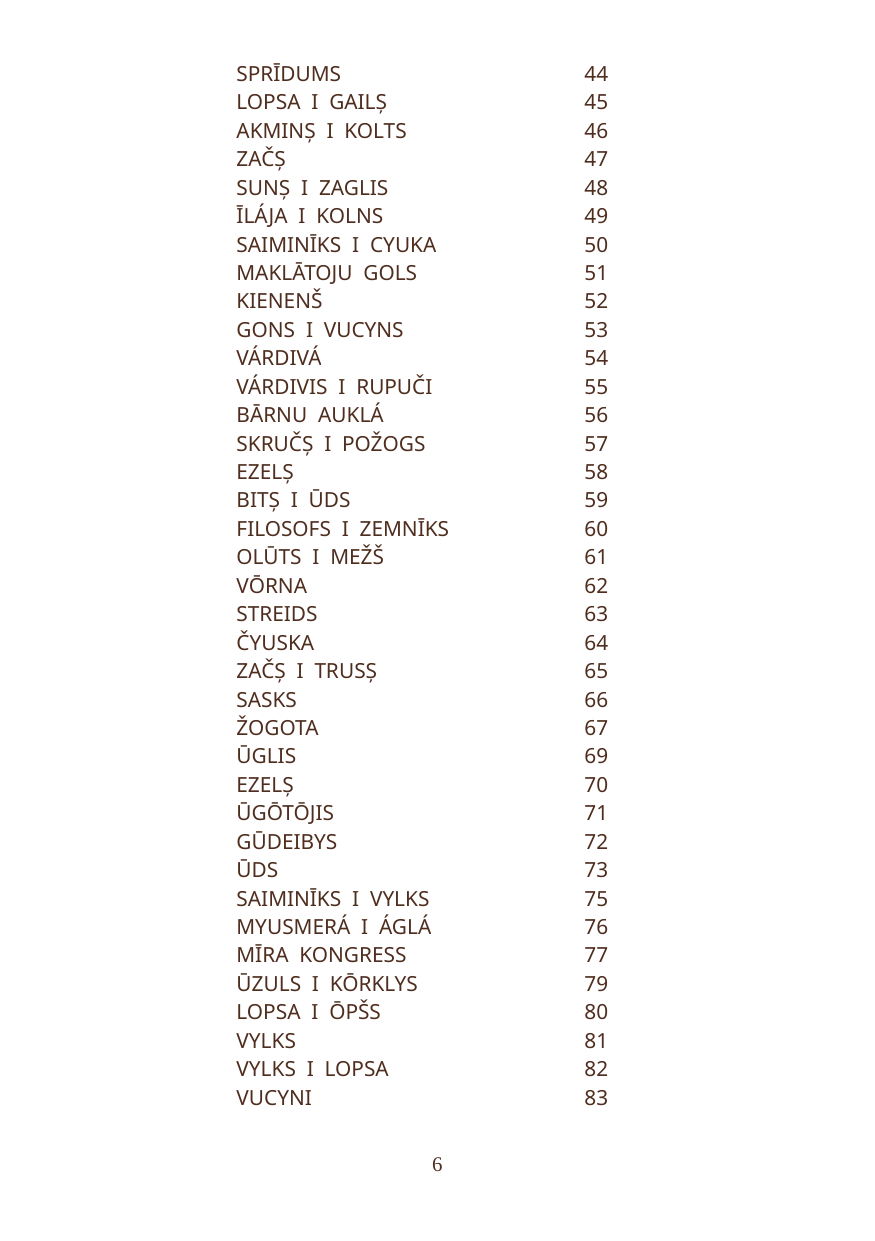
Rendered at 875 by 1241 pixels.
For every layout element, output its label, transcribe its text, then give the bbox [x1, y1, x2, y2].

text MYUSMERÁ I ÁGLÁ 76 [236, 912, 774, 941]
text ZAČȘ I TRUSȘ 65 [236, 656, 774, 685]
text OLŪTS I MEŽŠ 61 [236, 542, 774, 571]
text VUCYNI 83 [236, 1083, 774, 1111]
text KIENENŠ 52 [236, 287, 774, 315]
text SKRUČȘ I POŽOGS 57 [236, 429, 774, 457]
text VÁRDIVÁ 54 [236, 343, 774, 372]
text ŪZULS I KŌRKLYS 79 [236, 969, 774, 997]
text BĀRNU AUKLÁ 56 [236, 400, 774, 429]
text ČYUSKA 64 [236, 628, 774, 656]
text VYLKS 81 [236, 1026, 774, 1054]
text AKMINȘ I KOLTS 46 [236, 116, 774, 144]
text EZELȘ 70 [236, 770, 774, 798]
text MAKLĀTOJU GOLS 51 [236, 258, 774, 287]
text ŪGLIS 69 [236, 742, 774, 770]
text ŪGŌTŌJIS 71 [236, 798, 774, 827]
text LOPSA I GAILȘ 45 [236, 87, 774, 116]
text ŪDS 73 [236, 855, 774, 884]
text EZELȘ 58 [236, 457, 774, 486]
text VYLKS I LOPSA 82 [236, 1054, 774, 1083]
text ĪLÁJA I KOLNS 49 [236, 201, 774, 230]
text GŪDEIBYS 72 [236, 827, 774, 855]
text MĪRA KONGRESS 77 [236, 941, 774, 969]
text BITȘ I ŪDS 59 [236, 486, 774, 514]
text SASKS 66 [236, 685, 774, 713]
text SPRĪDUMS 44 [236, 59, 774, 87]
text LOPSA I ŌPŠS 80 [236, 997, 774, 1026]
text STREIDS 63 [236, 599, 774, 628]
text SUNȘ I ZAGLIS 48 [236, 173, 774, 201]
text ŽOGOTA 67 [236, 713, 774, 742]
text VÁRDIVIS I RUPUČI 55 [236, 372, 774, 400]
text SAIMINĪKS I CYUKA 50 [236, 230, 774, 258]
text ZAČȘ 47 [236, 144, 774, 173]
text VŌRNA 62 [236, 571, 774, 599]
text SAIMINĪKS I VYLKS 75 [236, 884, 774, 912]
text GONS I VUCYNS 53 [236, 315, 774, 343]
text FILOSOFS I ZEMNĪKS 60 [236, 514, 774, 542]
